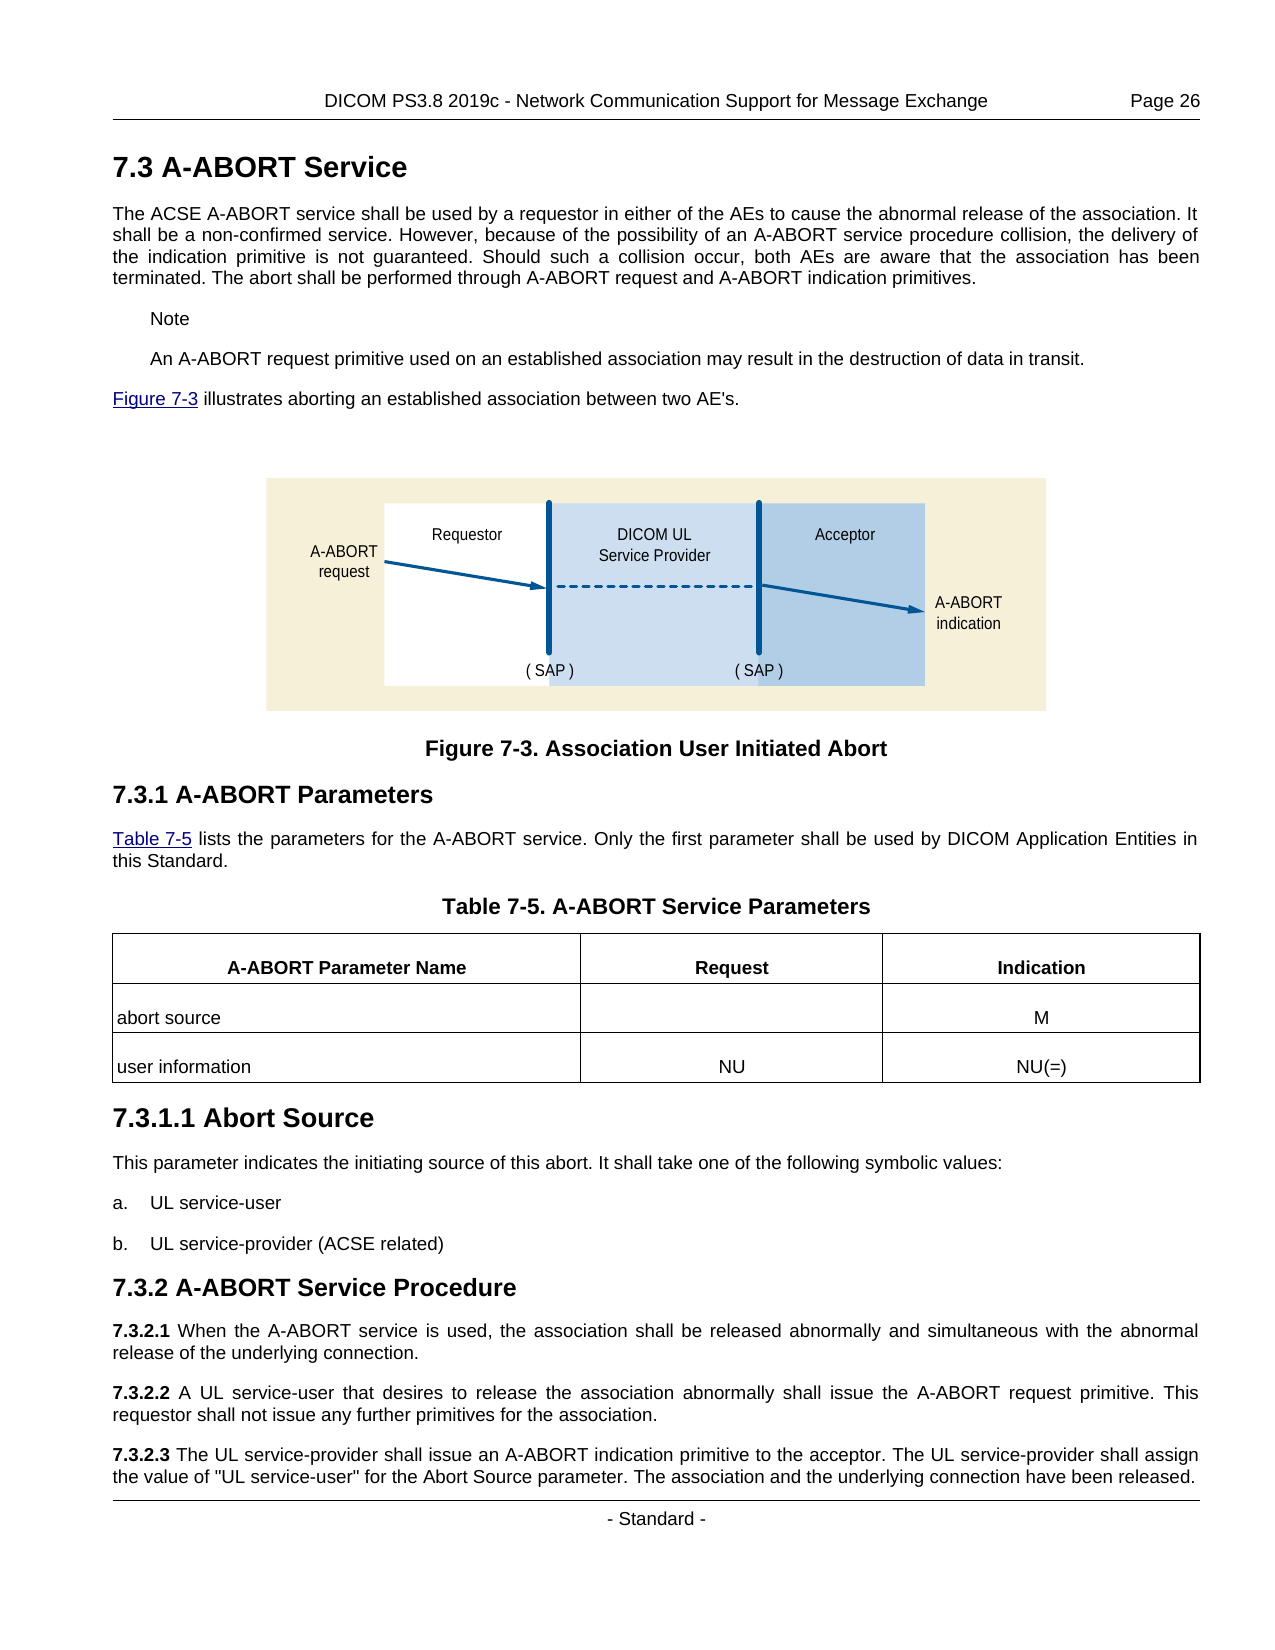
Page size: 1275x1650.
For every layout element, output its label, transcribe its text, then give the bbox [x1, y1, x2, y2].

text Table 7-5 lists the parameters for the A-ABORT service. Only the first parameter shall be used by DICOM Application Entities in this Standard. [112, 828, 1200, 871]
text This parameter indicates the initiating source of this abort. It shall take one of the following symbolic values: [112, 1152, 1200, 1173]
text Figure 7-3 illustrates aborting an established association between two AE's. [112, 388, 1200, 409]
text 7.3.1 A-ABORT Parameters [112, 780, 1200, 809]
text 7.3.2.1 When the A-ABORT service is used, the association shall be released abnormally and simultaneous with the abnormal release of the underlying connection. [112, 1320, 1200, 1363]
text a. UL service-user [112, 1192, 1200, 1213]
table_cell M [883, 984, 1199, 1032]
table_cell NU(=) [883, 1033, 1199, 1082]
text Table 7-5. A-ABORT Service Parameters [112, 893, 1200, 919]
text 7.3.2 A-ABORT Service Procedure [112, 1273, 1200, 1301]
table_header Request [581, 934, 882, 982]
table_cell [581, 984, 882, 1032]
text 7.3.2.3 The UL service-provider shall issue an A-ABORT indication primitive to the acceptor. The UL service-provider shall assign the value of "UL service-user" for the Abort Source parameter. The association and the underlying connection have been released. [112, 1444, 1200, 1487]
table_cell NU [581, 1033, 882, 1082]
table_cell abort source [113, 984, 580, 1032]
text Note [150, 307, 1162, 329]
text An A-ABORT request primitive used on an established association may result in the destruction of data in transit. [150, 348, 1162, 369]
text Figure 7-3. Association User Initiated Abort [112, 736, 1200, 762]
table_header A-ABORT Parameter Name [113, 934, 580, 982]
text 7.3.2.2 A UL service-user that desires to release the association abnormally shall issue the A-ABORT request primitive. This requestor shall not issue any further primitives for the association. [112, 1382, 1200, 1425]
text The ACSE A-ABORT service shall be used by a requestor in either of the AEs to cause the abnormal release of the association. It shall be a non-confirmed service. However, because of the possibility of an A-ABORT service procedure collision, the delivery of the indication primitive is not guaranteed. Should such a collision occur, both AEs are aware that the association has been terminated. The abort shall be performed through A-ABORT request and A-ABORT indication primitives. [112, 202, 1200, 288]
text b. UL service-provider (ACSE related) [112, 1232, 1200, 1254]
table_cell user information [113, 1033, 580, 1082]
text 7.3.1.1 Abort Source [112, 1102, 1200, 1133]
table_header Indication [883, 934, 1199, 982]
text 7.3 A-ABORT Service [112, 150, 1200, 183]
